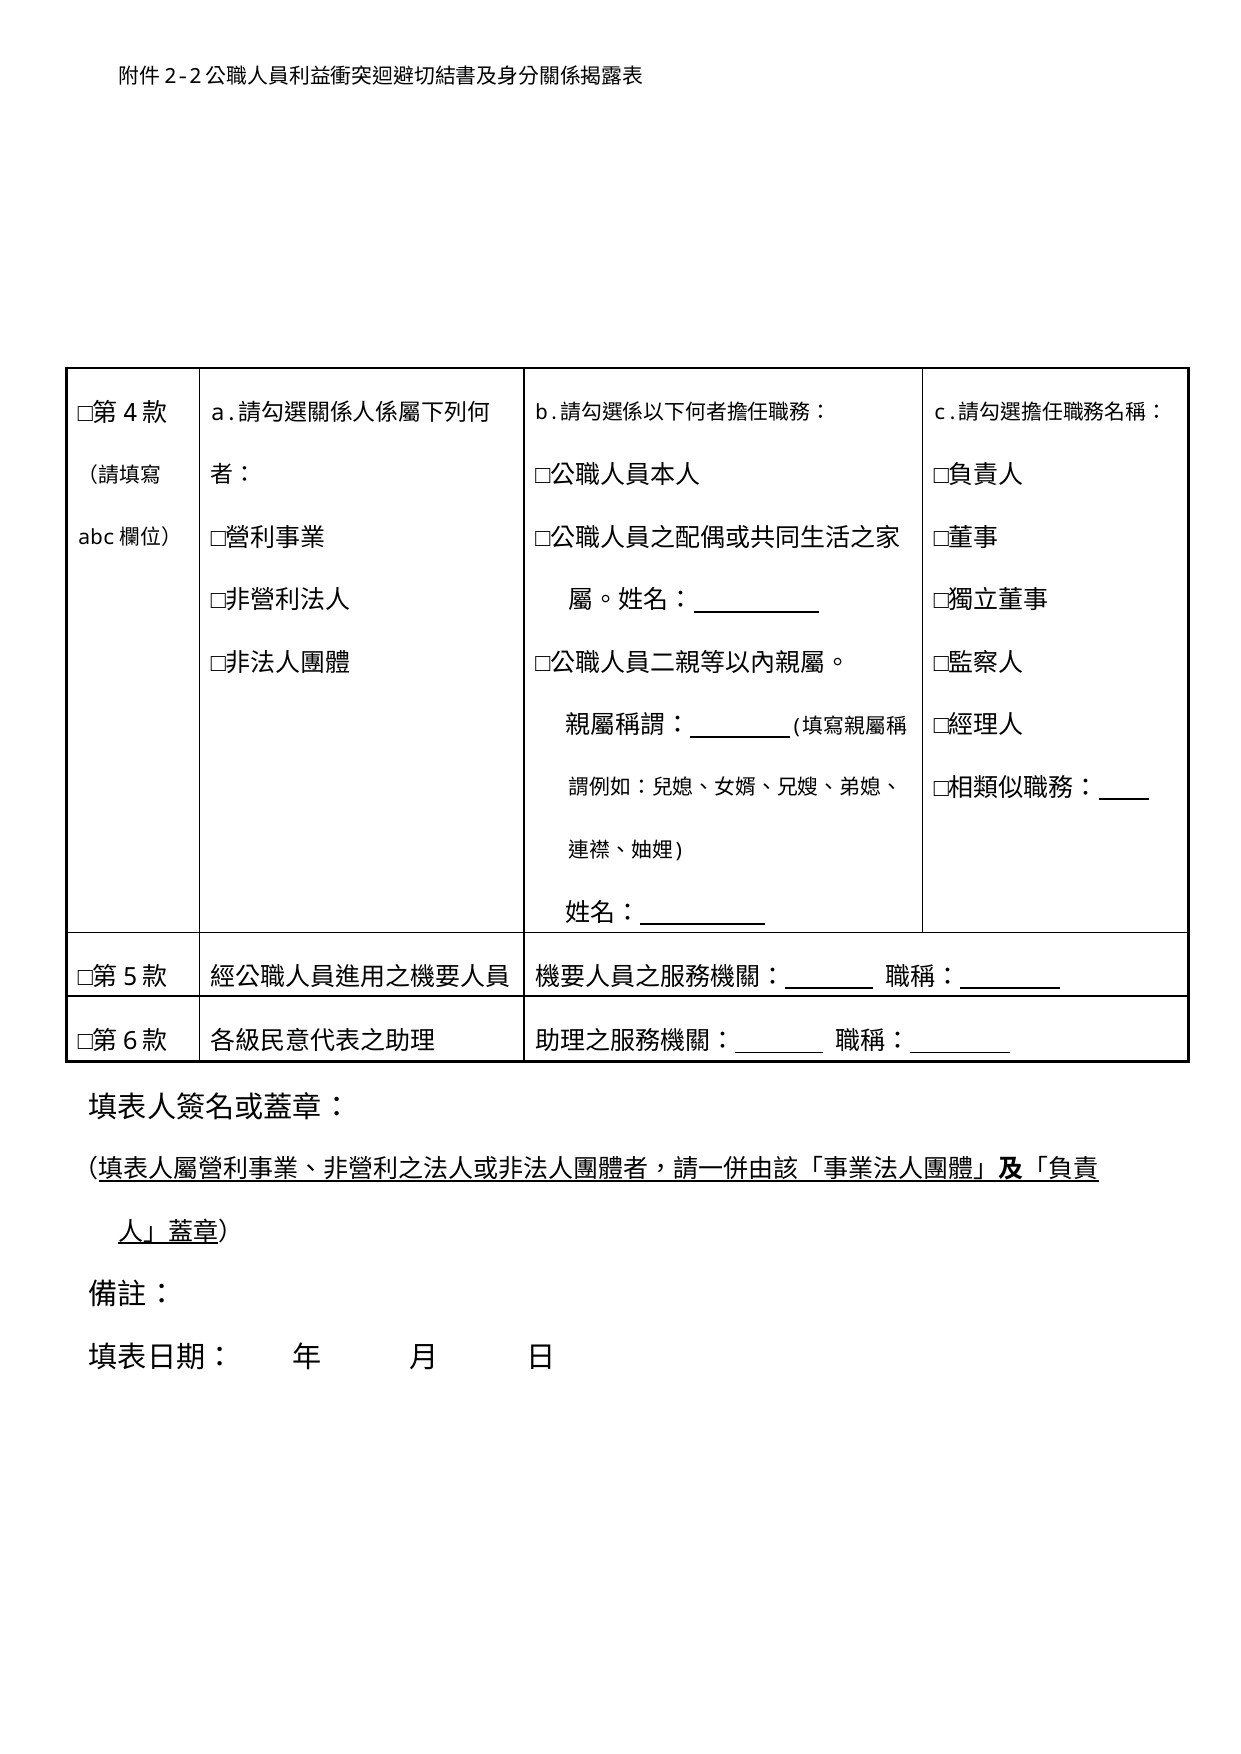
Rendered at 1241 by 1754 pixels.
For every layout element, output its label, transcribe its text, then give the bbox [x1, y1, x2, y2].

table_cell 經公職人員進用之機要人員 [200, 933, 523, 995]
table_cell 助理之服務機關： 職稱： [525, 997, 1187, 1059]
text （填表人屬營利事業、非營利之法人或非法人團體者，請一併由該「事業法人團體」及「負責人」蓋章） [74, 1125, 1137, 1250]
table_cell c.請勾選擔任職務名稱： □負責人 □董事 □獨立董事 □監察人 □經理人 □相類似職務： [923, 369, 1187, 931]
text 備註： [88, 1250, 1137, 1313]
text 填表日期： 年 月 日 [88, 1313, 1137, 1375]
text 填表人簽名或蓋章： [88, 1063, 1137, 1125]
table_cell b.請勾選係以下何者擔任職務： □公職人員本人 □公職人員之配偶或共同生活之家屬。姓名： □公職人員二親等以內親屬。 親屬稱謂： (填寫親屬稱謂例如：兒媳、女婿、兄嫂、弟媳、連襟、妯娌) 姓名： [525, 369, 922, 931]
table_cell 各級民意代表之助理 [200, 997, 523, 1059]
table_cell □第5款 [68, 933, 199, 995]
table_cell □第4款 （請填寫abc欄位） [68, 369, 199, 931]
table_cell a.請勾選關係人係屬下列何者： □營利事業 □非營利法人 □非法人團體 [200, 369, 523, 931]
table_cell 機要人員之服務機關： 職稱： [525, 933, 1187, 995]
table_cell □第6款 [68, 997, 199, 1059]
